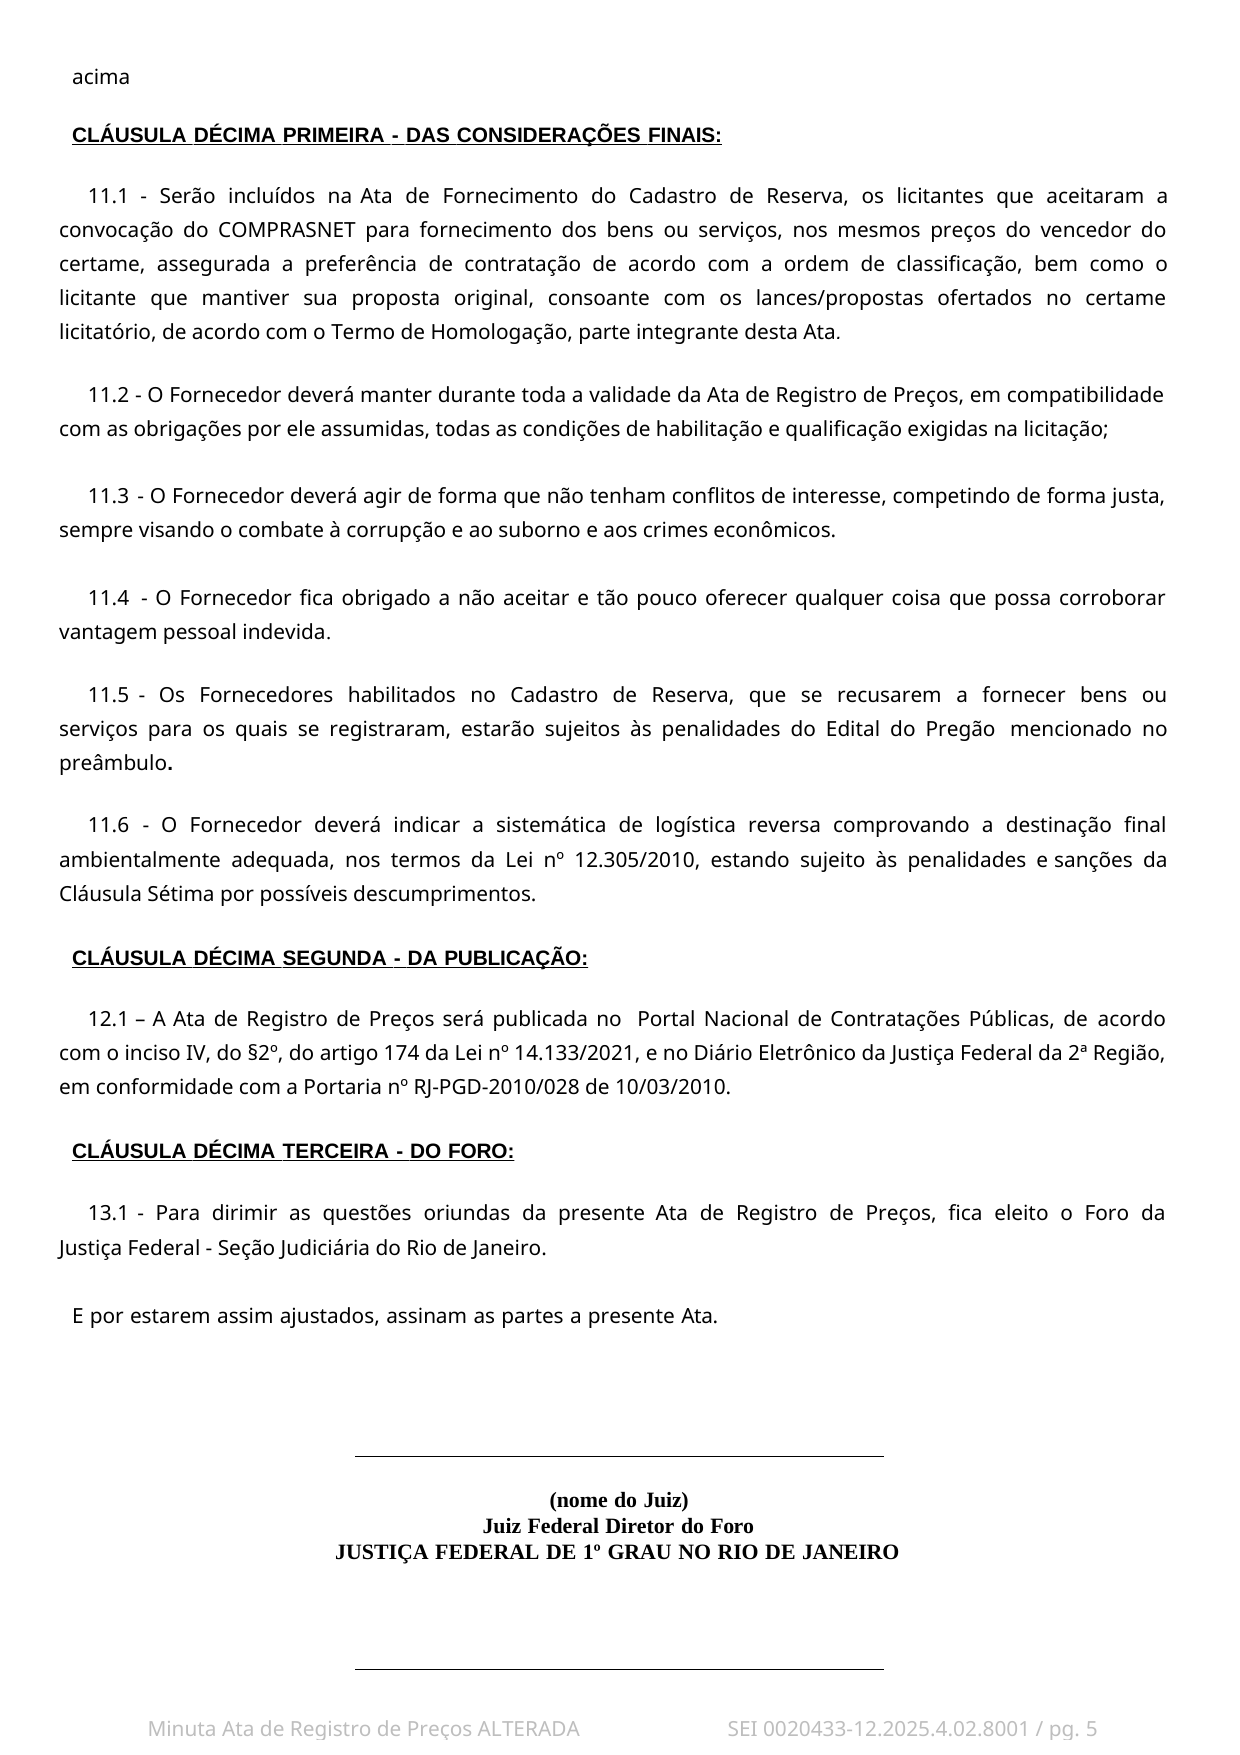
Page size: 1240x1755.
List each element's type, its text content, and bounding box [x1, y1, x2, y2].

list - Os Fornecedores habilitados no Cadastro de Reserva, que se recusarem a fornecer bens ou serviços para os quais se registraram, estarão sujeitos às penalidades do Edital do Pregão mencionado no preâmbulo. [59, 680, 1168, 776]
text JUSTIÇA FEDERAL DE 1º GRAU NO RIO DE JANEIRO [59, 1539, 1175, 1564]
list – A Ata de Registro de Preços será publicada no Portal Nacional de Contratações Públicas, de acordo com o inciso IV, do §2º, do artigo 174 da Lei nº 14.133/2021, e no Diário Eletrônico da Justiça Federal da 2ª Região, em conformidade com a Portaria nº RJ-PGD-2010/028 de 10/03/2010. [59, 1004, 1167, 1100]
subtitle CLÁUSULA DÉCIMA PRIMEIRA - DAS CONSIDERAÇÕES FINAIS: [72, 123, 1181, 147]
list - O Fornecedor deverá indicar a sistemática de logística reversa comprovando a destinação final ambientalmente adequada, nos termos da Lei nº 12.305/2010, estando sujeito às penalidades e sanções da Cláusula Sétima por possíveis descumprimentos. [59, 811, 1167, 907]
subtitle CLÁUSULA DÉCIMA TERCEIRA - DO FORO: [72, 1139, 1181, 1163]
subtitle CLÁUSULA DÉCIMA SEGUNDA - DA PUBLICAÇÃO: [72, 946, 1181, 970]
list - O Fornecedor deverá manter durante toda a validade da Ata de Registro de Preços, em compatibilidade com as obrigações por ele assumidas, todas as condições de habilitação e qualificação exigidas na licitação; [59, 380, 1165, 442]
list - O Fornecedor deverá agir de forma que não tenham conflitos de interesse, competindo de forma justa, sempre visando o combate à corrupção e ao suborno e aos crimes econômicos. [59, 481, 1167, 544]
list - O Fornecedor fica obrigado a não aceitar e tão pouco oferecer qualquer coisa que possa corroborar vantagem pessoal indevida. [59, 583, 1168, 645]
text E por estarem assim ajustados, assinam as partes a presente Ata. [72, 1301, 1181, 1329]
list - Para dirimir as questões oriundas da presente Ata de Registro de Preços, fica eleito o Foro da Justiça Federal - Seção Judiciária do Rio de Janeiro. [59, 1198, 1166, 1262]
list - Serão incluídos na Ata de Fornecimento do Cadastro de Reserva, os licitantes que aceitaram a convocação do COMPRASNET para fornecimento dos bens ou serviços, nos mesmos preços do vencedor do certame, assegurada a preferência de contratação de acordo com a ordem de classificação, bem como o licitante que mantiver sua proposta original, consoante com os lances/propostas ofertados no certame licitatório, de acordo com o Termo de Homologação, parte integrante desta Ata. [59, 181, 1168, 346]
text (nome do Juiz) [59, 1487, 1179, 1512]
text Juiz Federal Diretor do Foro [59, 1513, 1178, 1538]
